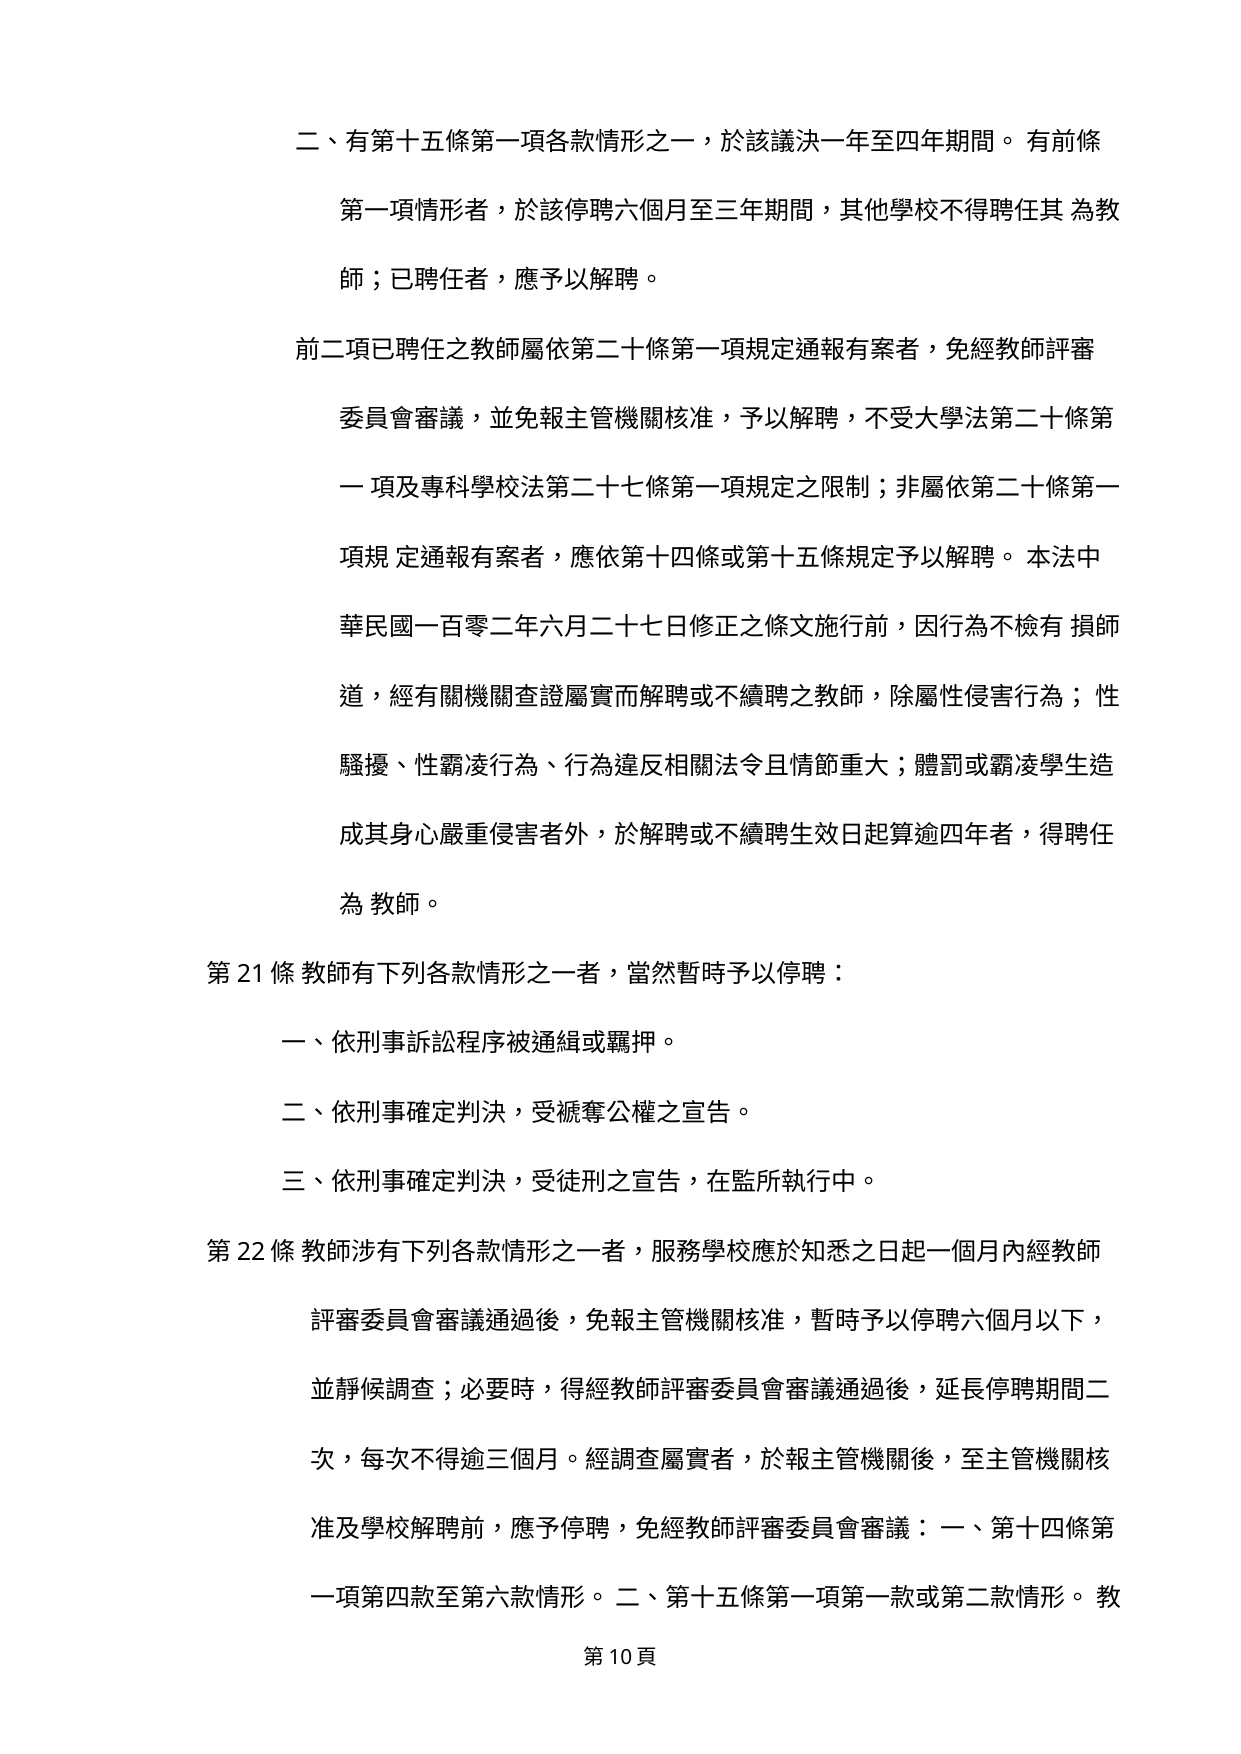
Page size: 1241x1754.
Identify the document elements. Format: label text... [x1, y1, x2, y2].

text 前二項已聘任之教師屬依第二十條第一項規定通報有案者，免經教師評審 委員會審議，並免報主管機關核准，予以解聘，不受大學法第二十條第一 項及專科學校法第二十七條第一項規定之限制；非屬依第二十條第一項規 定通報有案者，應依第十四條或第十五條規定予以解聘。 本法中華民國一百零二年六月二十七日修正之條文施行前，因行為不檢有 損師道，經有關機關查證屬實而解聘或不續聘之教師，除屬性侵害行為； 性騷擾、性霸凌行為、行為違反相關法令且情節重大；體罰或霸凌學生造 成其身心嚴重侵害者外，於解聘或不續聘生效日起算逾四年者，得聘任為 教師。 [295, 312, 1122, 937]
text 第22條 教師涉有下列各款情形之一者，服務學校應於知悉之日起一個月內經教師 評審委員會審議通過後，免報主管機關核准，暫時予以停聘六個月以下， 並靜候調查；必要時，得經教師評審委員會審議通過後，延長停聘期間二 次，每次不得逾三個月。經調查屬實者，於報主管機關後，至主管機關核 准及學校解聘前，應予停聘，免經教師評審委員會審議： 一、第十四條第一項第四款至第六款情形。 二、第十五條第一項第一款或第二款情形。 教 [207, 1214, 1122, 1631]
text 一、依刑事訴訟程序被通緝或羈押。 [281, 1006, 1122, 1076]
text 三、依刑事確定判決，受徒刑之宣告，在監所執行中。 [281, 1145, 1122, 1214]
text 二、有第十五條第一項各款情形之一，於該議決一年至四年期間。 有前條第一項情形者，於該停聘六個月至三年期間，其他學校不得聘任其 為教師；已聘任者，應予以解聘。 [295, 104, 1122, 312]
text 第21條 教師有下列各款情形之一者，當然暫時予以停聘： [118, 937, 1122, 1006]
text 二、依刑事確定判決，受褫奪公權之宣告。 [281, 1076, 1122, 1145]
